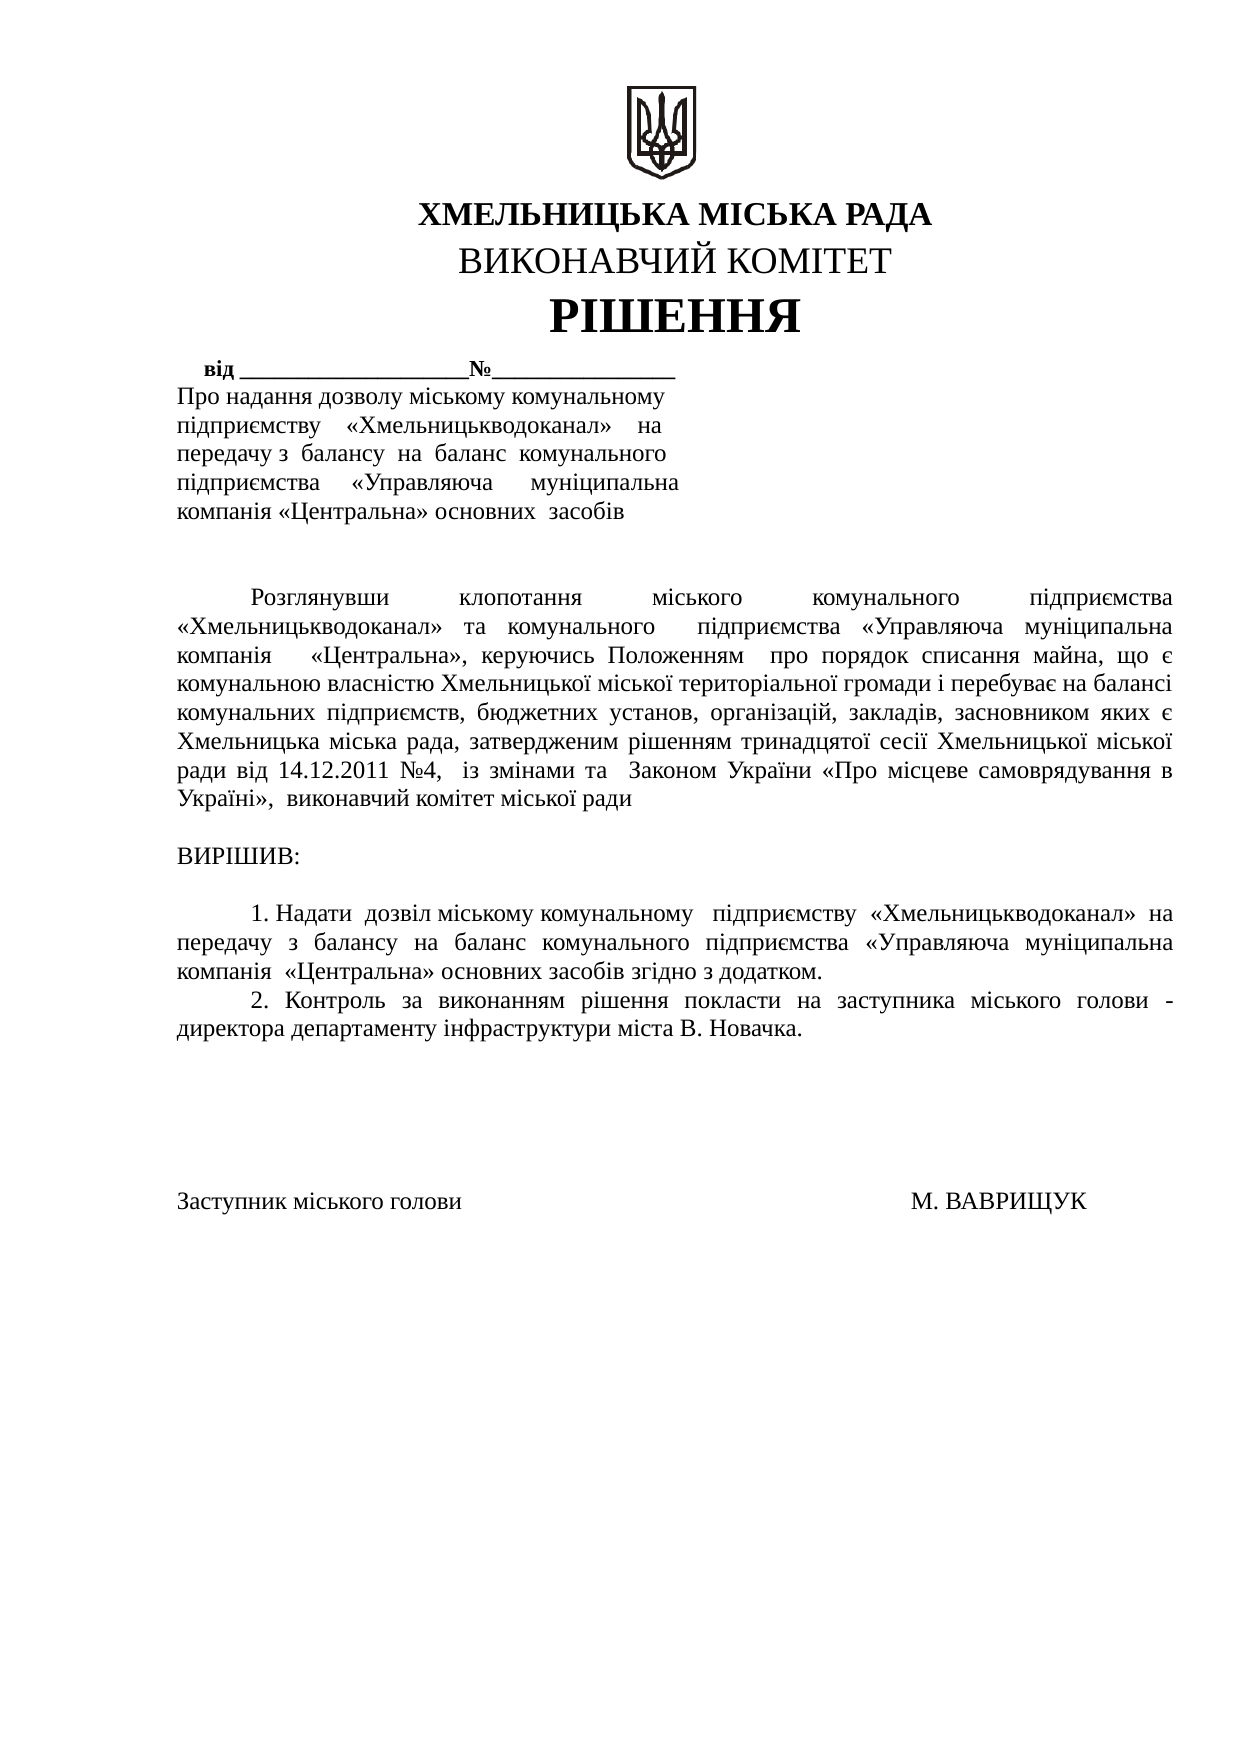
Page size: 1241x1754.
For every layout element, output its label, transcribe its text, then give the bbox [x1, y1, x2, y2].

text 1. Надати дозвіл міському комунальному підприємству «Хмельницькводоканал» на передачу з балансу на баланс комунального підприємства «Управляюча муніципальна компанія «Центральна» основних засобів згідно з додатком. [177, 898, 1173, 985]
text передачу з балансу на баланс комунального [177, 438, 1171, 467]
text від ____________________№________________ [204, 355, 1173, 381]
text ВИРІШИВ: [177, 841, 1173, 870]
picture [627, 86, 697, 180]
text Заступник міського голови М. ВАВРИЩУК [177, 1186, 1173, 1215]
text 2. Контроль за виконанням рішення покласти на заступника міського голови - директора департаменту інфраструктури міста В. Новачка. [177, 985, 1173, 1042]
text компанія «Центральна» основних засобів [177, 496, 1171, 525]
text ВИКОНАВЧИЙ КОМІТЕТ [177, 238, 1173, 282]
text РІШЕННЯ [177, 286, 1173, 344]
text підприємству «Хмельницькводоканал» на [177, 410, 1171, 438]
text Про надання дозволу міському комунальному [177, 381, 1171, 410]
text Розглянувши клопотання міського комунального підприємства «Хмельницькводоканал» та комунального підприємства «Управляюча муніципальна компанія «Центральна», керуючись Положенням про порядок списання майна, що є комунальною власністю Хмельницької міської територіальної громади і перебуває на балансі комунальних підприємств, бюджетних установ, організацій, закладів, засновником яких є Хмельницька міська рада, затвердженим рішенням тринадцятої сесії Хмельницької міської ради від 14.12.2011 №4, із змінами та Законом України «Про місцеве самоврядування в Україні», виконавчий комітет міської ради [177, 582, 1173, 812]
text ХМЕЛЬНИЦЬКА МІСЬКА РАДА [177, 194, 1173, 232]
text підприємства «Управляюча муніципальна [177, 467, 1171, 496]
